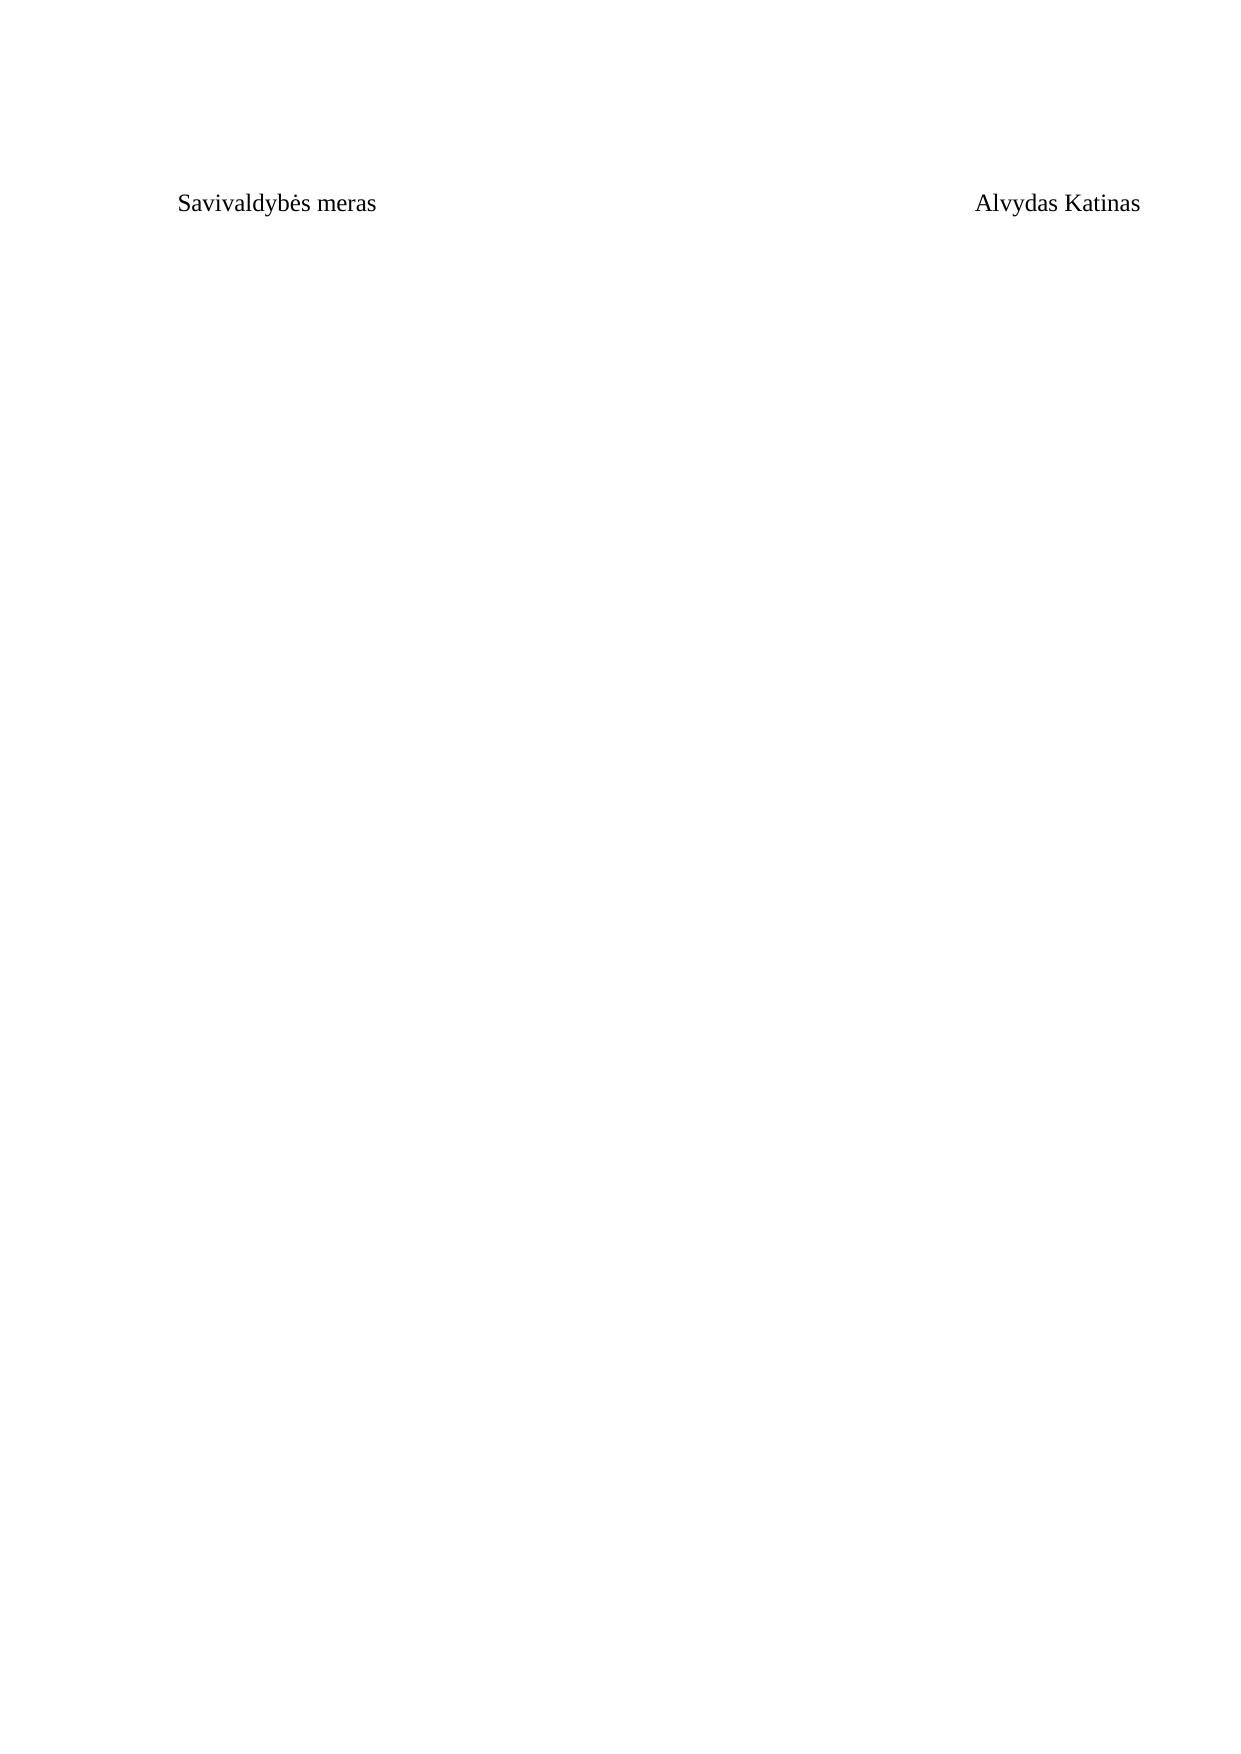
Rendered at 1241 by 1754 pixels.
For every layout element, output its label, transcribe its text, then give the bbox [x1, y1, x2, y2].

text Savivaldybės meras Alvydas Katinas [177, 188, 1181, 217]
